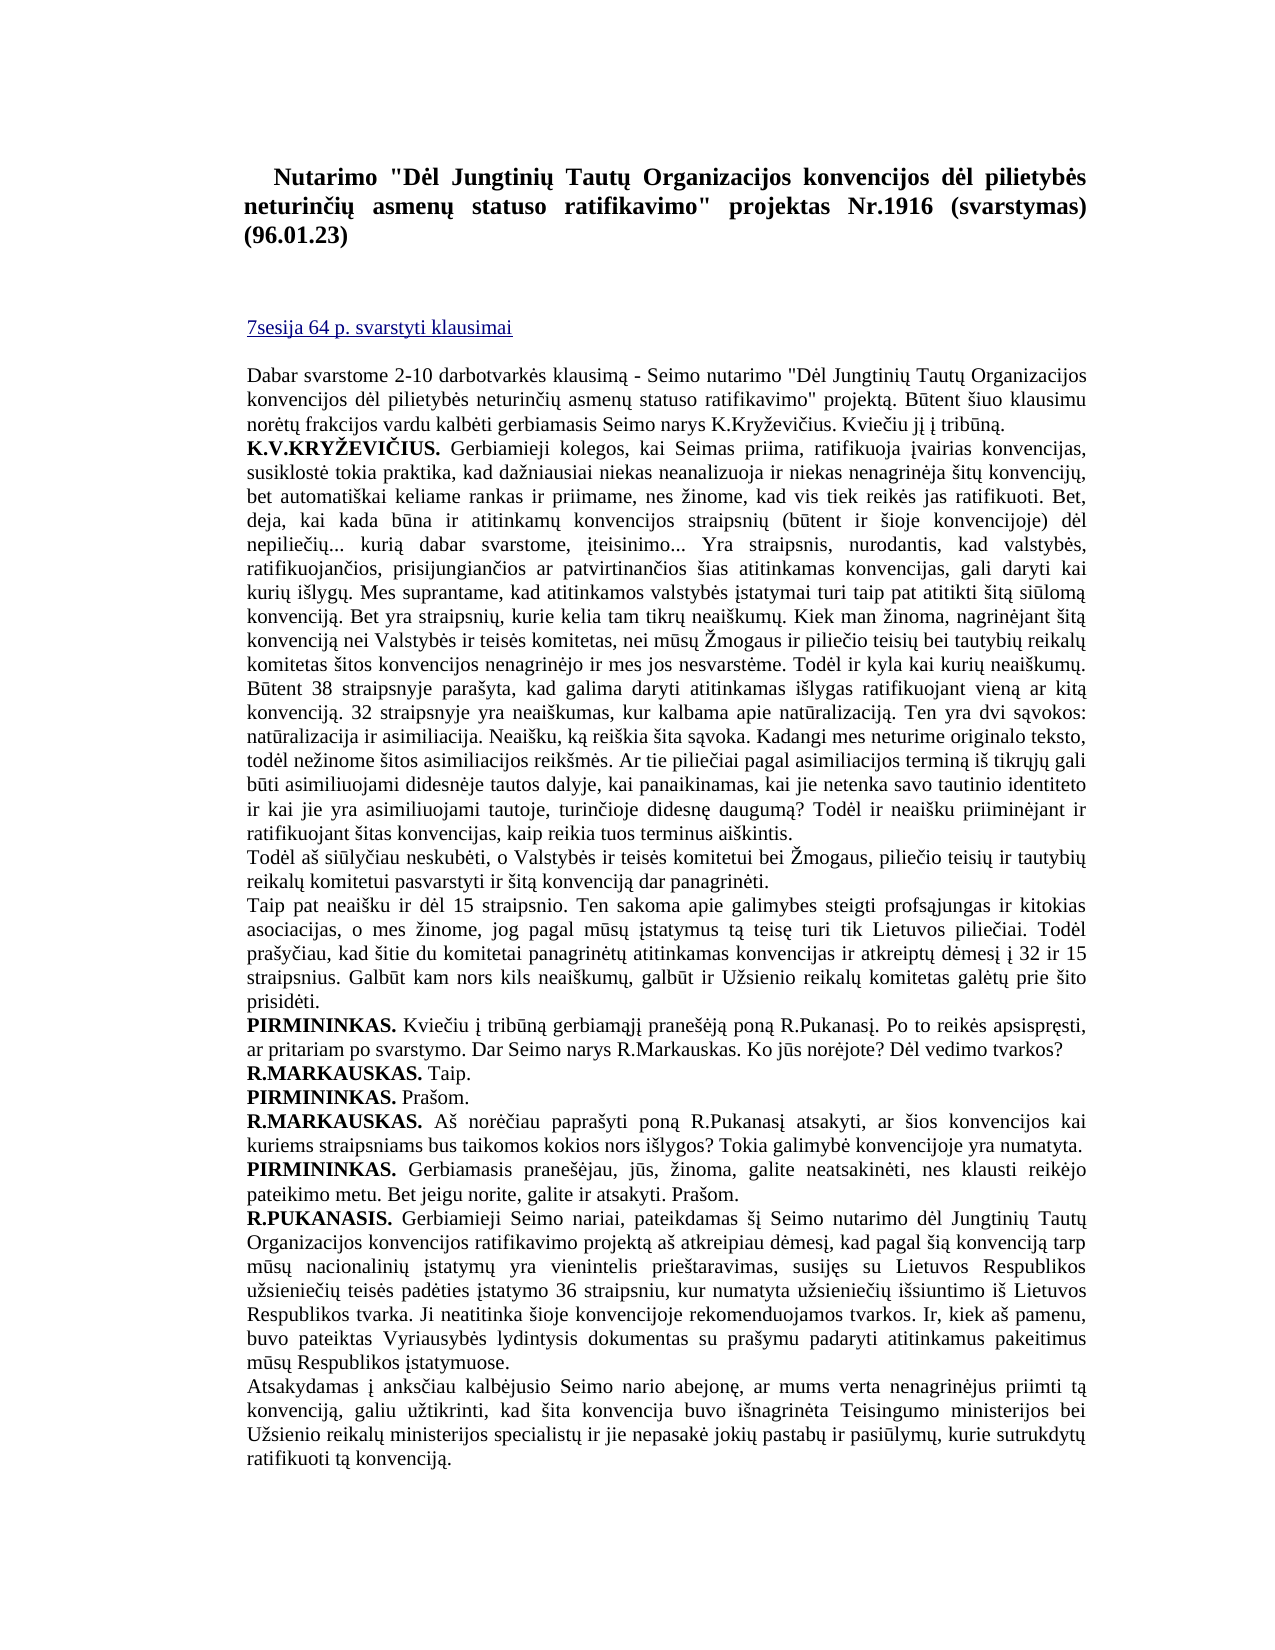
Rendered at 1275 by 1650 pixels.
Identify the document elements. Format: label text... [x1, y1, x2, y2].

text Nutarimo "Dėl Jungtinių Tautų Organizacijos konvencijos dėl pilietybės neturinčių asmenų statuso ratifikavimo" projektas Nr.1916 (svarstymas) (96.01.23) [244, 162, 1087, 249]
text R.MARKAUSKAS. Taip. [247, 1061, 1087, 1085]
text Todėl aš siūlyčiau neskubėti, o Valstybės ir teisės komitetui bei Žmogaus, piliečio teisių ir tautybių reikalų komitetui pasvarstyti ir šitą konvenciją dar panagrinėti. [247, 844, 1087, 893]
text Atsakydamas į anksčiau kalbėjusio Seimo nario abejonę, ar mums verta nenagrinėjus priimti tą konvenciją, galiu užtikrinti, kad šita konvencija buvo išnagrinėta Teisingumo ministerijos bei Užsienio reikalų ministerijos specialistų ir jie nepasakė jokių pastabų ir pasiūlymų, kurie sutrukdytų ratifikuoti tą konvenciją. [247, 1374, 1087, 1470]
text R.PUKANASIS. Gerbiamieji Seimo nariai, pateikdamas šį Seimo nutarimo dėl Jungtinių Tautų Organizacijos konvencijos ratifikavimo projektą aš atkreipiau dėmesį, kad pagal šią konvenciją tarp mūsų nacionalinių įstatymų yra vienintelis prieštaravimas, susijęs su Lietuvos Respublikos užsieniečių teisės padėties įstatymo 36 straipsniu, kur numatyta užsieniečių išsiuntimo iš Lietuvos Respublikos tvarka. Ji neatitinka šioje konvencijoje rekomenduojamos tvarkos. Ir, kiek aš pamenu, buvo pateiktas Vyriausybės lydintysis dokumentas su prašymu padaryti atitinkamus pakeitimus mūsų Respublikos įstatymuose. [247, 1206, 1087, 1374]
text R.MARKAUSKAS. Aš norėčiau paprašyti poną R.Pukanasį atsakyti, ar šios konvencijos kai kuriems straipsniams bus taikomos kokios nors išlygos? Tokia galimybė konvencijoje yra numatyta. [247, 1109, 1087, 1157]
text PIRMININKAS. Gerbiamasis pranešėjau, jūs, žinoma, galite neatsakinėti, nes klausti reikėjo pateikimo metu. Bet jeigu norite, galite ir atsakyti. Prašom. [247, 1157, 1087, 1206]
text Taip pat neaišku ir dėl 15 straipsnio. Ten sakoma apie galimybes steigti profsąjungas ir kitokias asociacijas, o mes žinome, jog pagal mūsų įstatymus tą teisę turi tik Lietuvos piliečiai. Todėl prašyčiau, kad šitie du komitetai panagrinėtų atitinkamas konvencijas ir atkreiptų dėmesį į 32 ir 15 straipsnius. Galbūt kam nors kils neaiškumų, galbūt ir Užsienio reikalų komitetas galėtų prie šito prisidėti. [247, 893, 1087, 1013]
text PIRMININKAS. Prašom. [247, 1085, 1087, 1109]
text 7sesija 64 p. svarstyti klausimai [247, 315, 1087, 339]
text Dabar svarstome 2-10 darbotvarkės klausimą - Seimo nutarimo "Dėl Jungtinių Tautų Organizacijos konvencijos dėl pilietybės neturinčių asmenų statuso ratifikavimo" projektą. Būtent šiuo klausimu norėtų frakcijos vardu kalbėti gerbiamasis Seimo narys K.Kryževičius. Kviečiu jį į tribūną. [247, 363, 1087, 436]
text PIRMININKAS. Kviečiu į tribūną gerbiamąjį pranešėją poną R.Pukanasį. Po to reikės apsispręsti, ar pritariam po svarstymo. Dar Seimo narys R.Markauskas. Ko jūs norėjote? Dėl vedimo tvarkos? [247, 1013, 1087, 1061]
text K.V.KRYŽEVIČIUS. Gerbiamieji kolegos, kai Seimas priima, ratifikuoja įvairias konvencijas, susiklostė tokia praktika, kad dažniausiai niekas neanalizuoja ir niekas nenagrinėja šitų konvencijų, bet automatiškai keliame rankas ir priimame, nes žinome, kad vis tiek reikės jas ratifikuoti. Bet, deja, kai kada būna ir atitinkamų konvencijos straipsnių (būtent ir šioje konvencijoje) dėl nepiliečių... kurią dabar svarstome, įteisinimo... Yra straipsnis, nurodantis, kad valstybės, ratifikuojančios, prisijungiančios ar patvirtinančios šias atitinkamas konvencijas, gali daryti kai kurių išlygų. Mes suprantame, kad atitinkamos valstybės įstatymai turi taip pat atitikti šitą siūlomą konvenciją. Bet yra straipsnių, kurie kelia tam tikrų neaiškumų. Kiek man žinoma, nagrinėjant šitą konvenciją nei Valstybės ir teisės komitetas, nei mūsų Žmogaus ir piliečio teisių bei tautybių reikalų komitetas šitos konvencijos nenagrinėjo ir mes jos nesvarstėme. Todėl ir kyla kai kurių neaiškumų. Būtent 38 straipsnyje parašyta, kad galima daryti atitinkamas išlygas ratifikuojant vieną ar kitą konvenciją. 32 straipsnyje yra neaiškumas, kur kalbama apie natūralizaciją. Ten yra dvi sąvokos: natūralizacija ir asimiliacija. Neaišku, ką reiškia šita sąvoka. Kadangi mes neturime originalo teksto, todėl nežinome šitos asimiliacijos reikšmės. Ar tie piliečiai pagal asimiliacijos terminą iš tikrųjų gali būti asimiliuojami didesnėje tautos dalyje, kai panaikinamas, kai jie netenka savo tautinio identiteto ir kai jie yra asimiliuojami tautoje, turinčioje didesnę daugumą? Todėl ir neaišku priiminėjant ir ratifikuojant šitas konvencijas, kaip reikia tuos terminus aiškintis. [247, 436, 1087, 844]
